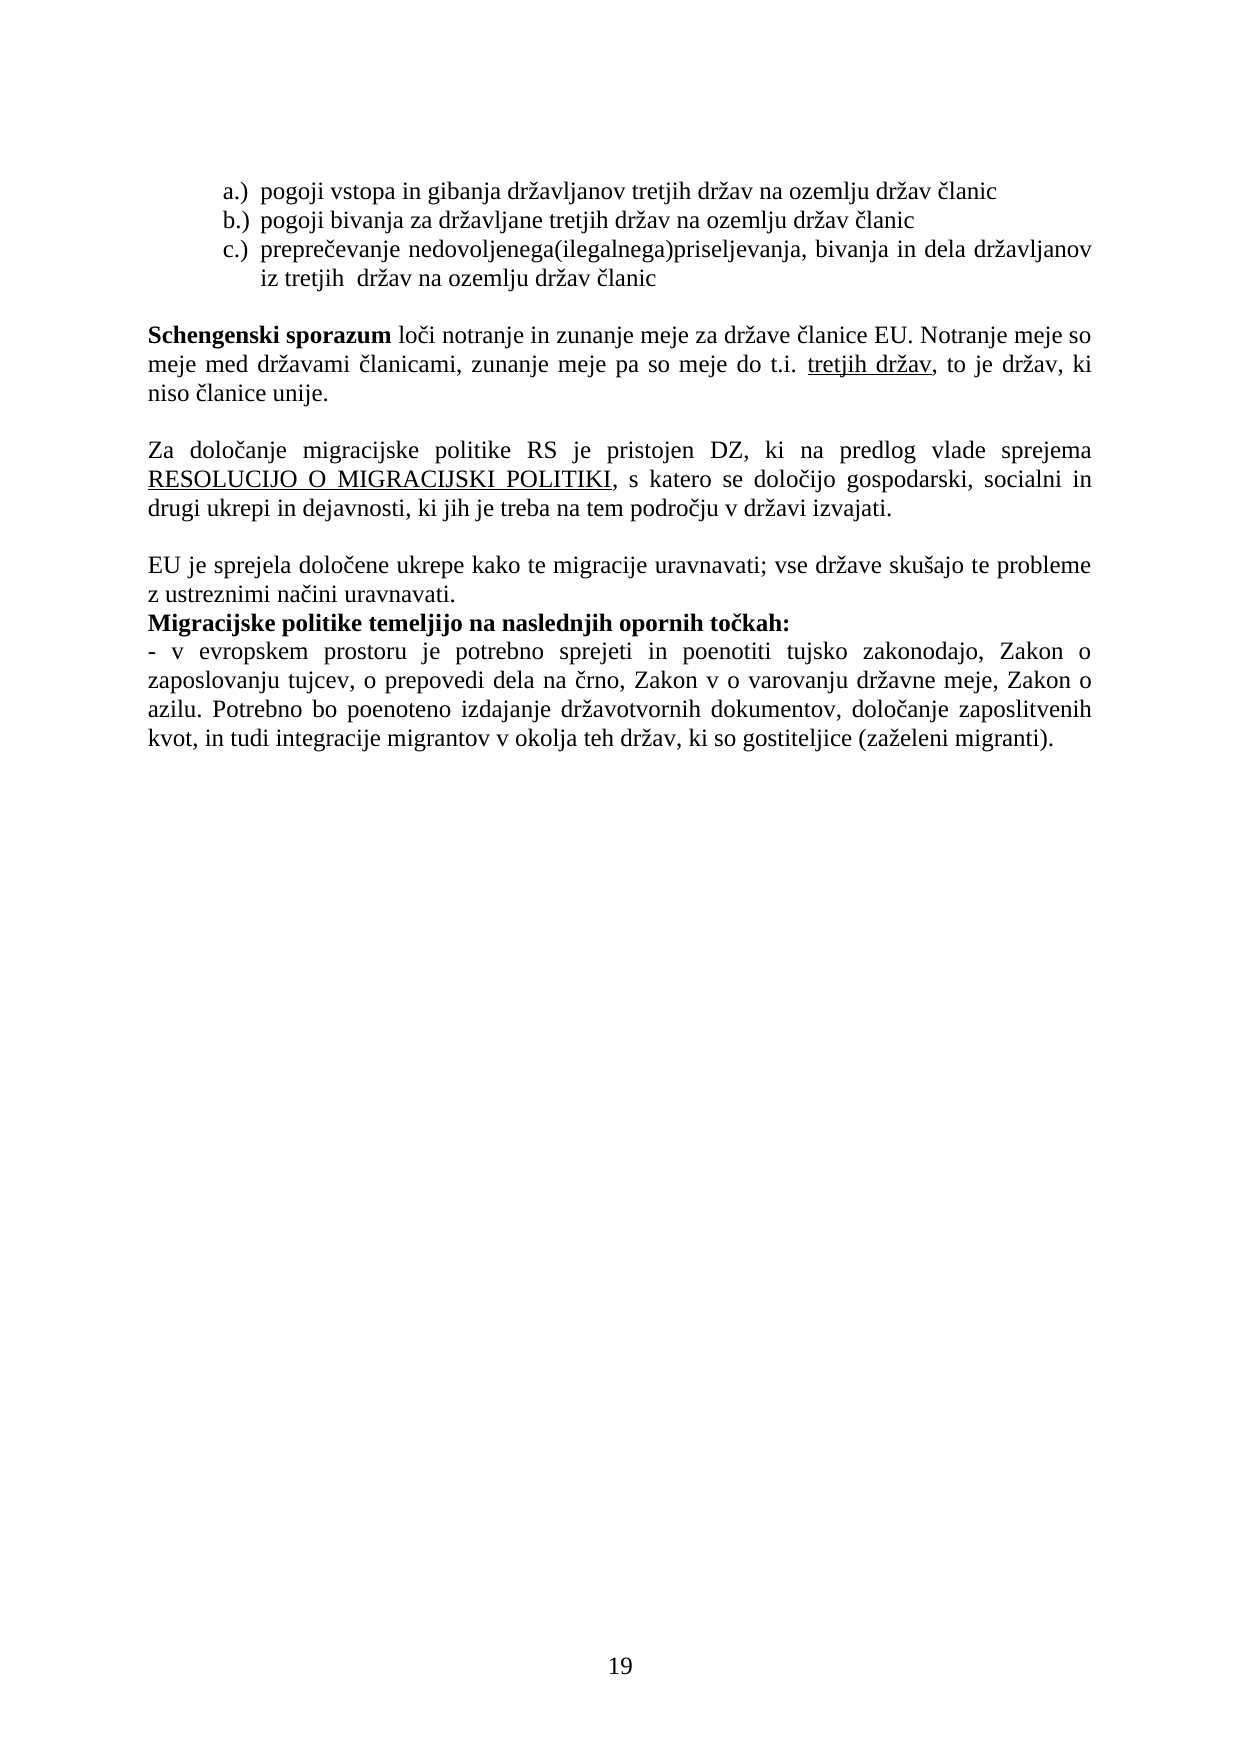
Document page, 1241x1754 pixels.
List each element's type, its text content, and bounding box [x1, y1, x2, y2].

list preprečevanje nedovoljenega(ilegalnega)priseljevanja, bivanja in dela državljanov iz tretjih držav na ozemlju držav članic [223, 234, 1092, 291]
text Migracijske politike temeljijo na naslednjih opornih točkah: [148, 608, 1092, 636]
text Schengenski sporazum loči notranje in zunanje meje za države članice EU. Notranje meje so meje med državami članicami, zunanje meje pa so meje do t.i. tretjih držav, to je držav, ki niso članice unije. [148, 320, 1092, 406]
list pogoji bivanja za državljane tretjih držav na ozemlju držav članic [223, 205, 1092, 234]
text EU je sprejela določene ukrepe kako te migracije uravnavati; vse države skušajo te probleme z ustreznimi načini uravnavati. [148, 550, 1092, 608]
list pogoji vstopa in gibanja državljanov tretjih držav na ozemlju držav članic [223, 176, 1092, 205]
text - v evropskem prostoru je potrebno sprejeti in poenotiti tujsko zakonodajo, Zakon o zaposlovanju tujcev, o prepovedi dela na črno, Zakon v o varovanju državne meje, Zakon o azilu. Potrebno bo poenoteno izdajanje državotvornih dokumentov, določanje zaposlitvenih kvot, in tudi integracije migrantov v okolja teh držav, ki so gostiteljice (zaželeni migranti). [148, 636, 1092, 751]
text Za določanje migracijske politike RS je pristojen DZ, ki na predlog vlade sprejema RESOLUCIJO O MIGRACIJSKI POLITIKI, s katero se določijo gospodarski, socialni in drugi ukrepi in dejavnosti, ki jih je treba na tem področju v državi izvajati. [148, 435, 1092, 521]
